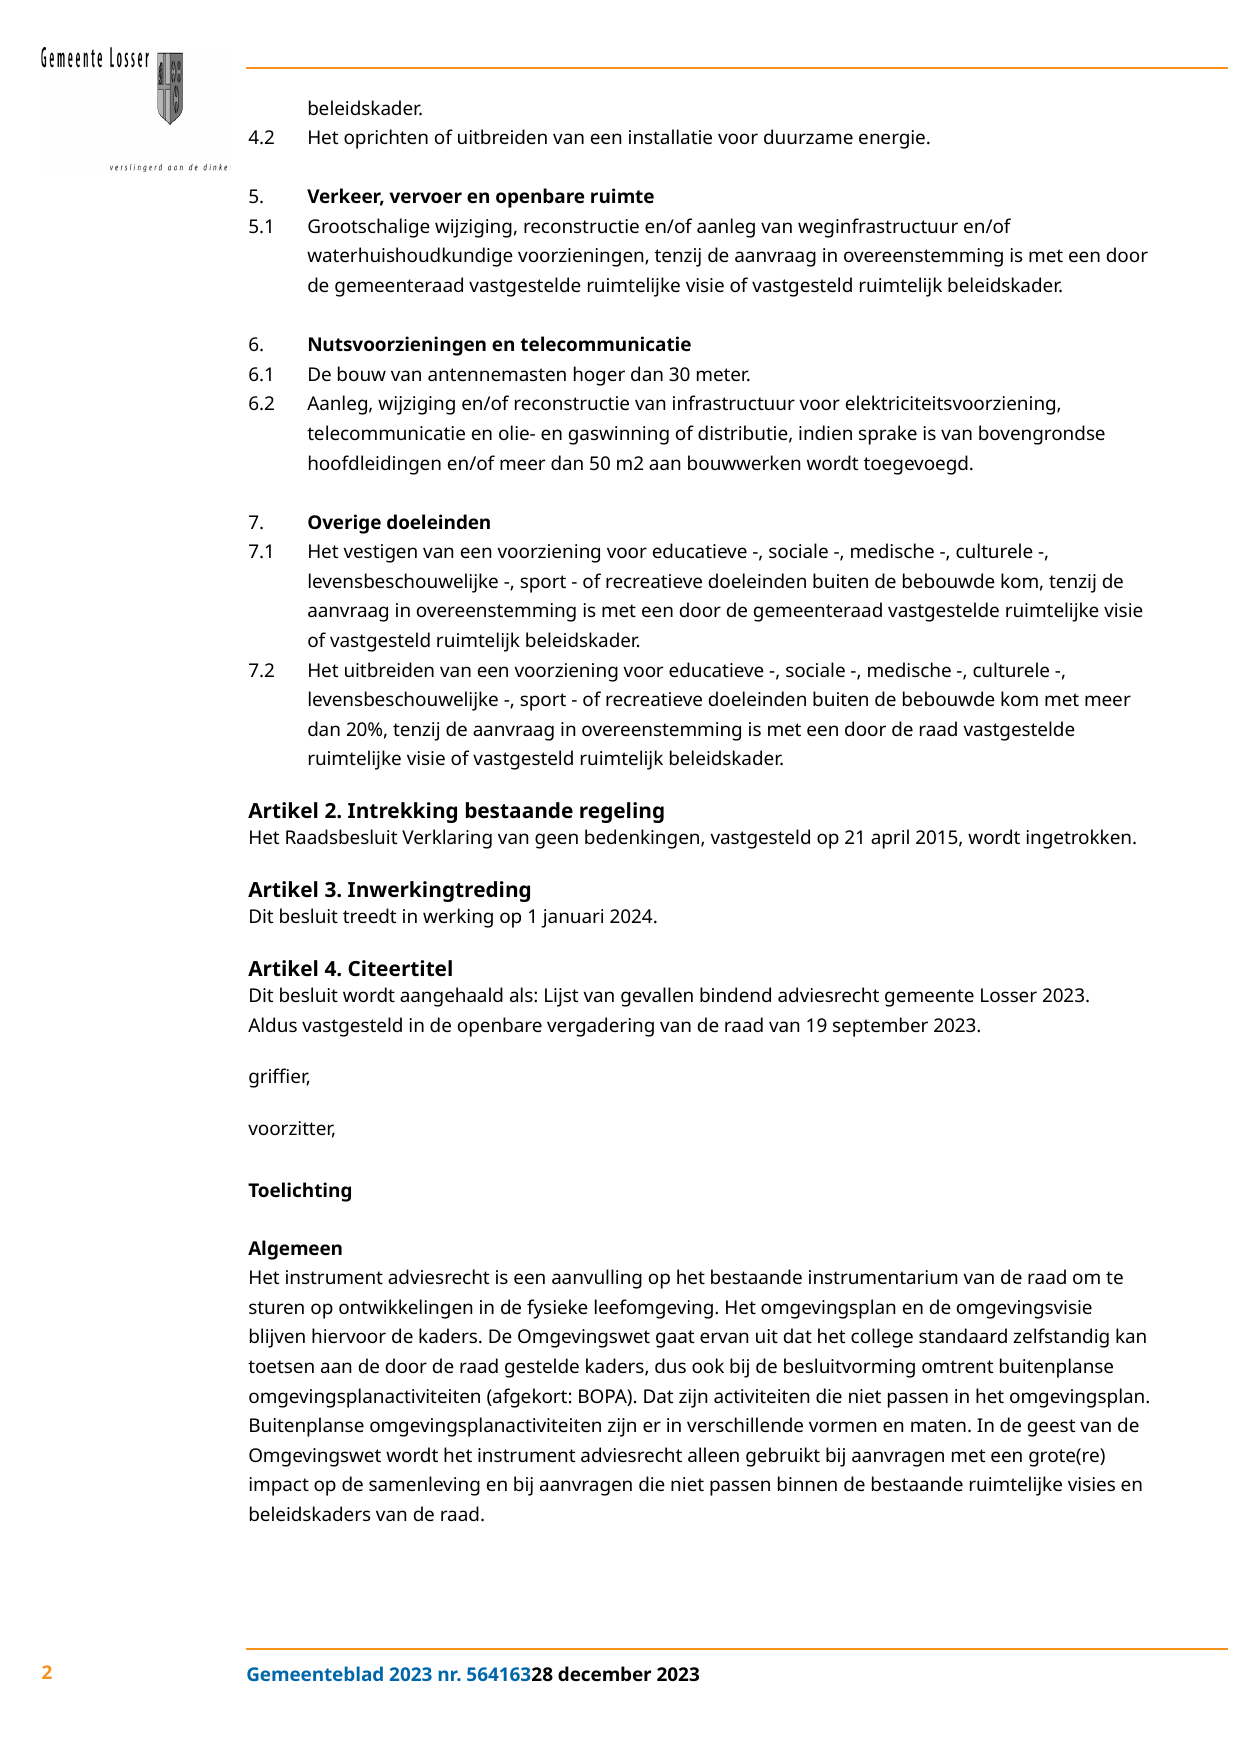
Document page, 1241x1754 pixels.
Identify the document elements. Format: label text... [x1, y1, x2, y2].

list Aanleg, wijziging en/of reconstructie van infrastructuur voor elektriciteitsvoorziening, telecommunicatie en olie- en gaswinning of distributie, indien sprake is van bovengrondse hoofdleidingen en/of meer dan 50 m2 aan bouwwerken wordt toegevoegd. [248, 391, 1152, 476]
list Verkeer, vervoer en openbare ruimte [248, 183, 1152, 209]
list De bouw van antennemasten hoger dan 30 meter. [248, 361, 1152, 387]
text Het instrument adviesrecht is een aanvulling op het bestaande instrumentarium van de raad om te sturen op ontwikkelingen in de fysieke leefomgeving. Het omgevingsplan en de omgevingsvisie blijven hiervoor de kaders. De Omgevingswet gaat ervan uit dat het college standaard zelfstandig kan toetsen aan de door de raad gestelde kaders, dus ook bij de besluitvorming omtrent buitenplanse omgevingsplanactiviteiten (afgekort: BOPA). Dat zijn activiteiten die niet passen in het omgevingsplan. [248, 1264, 1152, 1409]
list Het uitbreiden van een voorziening voor educatieve -, sociale -, medische -, culturele -, levensbeschouwelijke -, sport - of recreatieve doeleinden buiten de bebouwde kom met meer dan 20%, tenzij de aanvraag in overeenstemming is met een door de raad vastgestelde ruimtelijke visie of vastgesteld ruimtelijk beleidskader. [248, 657, 1152, 771]
text Artikel 4. Citeertitel [248, 954, 1152, 982]
text griffier, [248, 1063, 1152, 1089]
picture [41, 47, 231, 172]
list Het oprichten of uitbreiden van een installatie voor duurzame energie. [248, 124, 1152, 150]
text voorzitter, [248, 1115, 1152, 1140]
text Aldus vastgesteld in de openbare vergadering van de raad van 19 september 2023. [248, 1012, 1152, 1037]
text Dit besluit wordt aangehaald als: Lijst van gevallen bindend adviesrecht gemeente Losser 2023. [248, 982, 1152, 1008]
list Nutsvoorzieningen en telecommunicatie [248, 331, 1152, 357]
text Toelichting [248, 1166, 1152, 1206]
text Algemeen [248, 1235, 1152, 1261]
text Dit besluit treedt in werking op 1 januari 2024. [248, 903, 1152, 929]
text Buitenplanse omgevingsplanactiviteiten zijn er in verschillende vormen en maten. In de geest van de Omgevingswet wordt het instrument adviesrecht alleen gebruikt bij aanvragen met een grote(re) impact op de samenleving en bij aanvragen die niet passen binnen de bestaande ruimtelijke visies en beleidskaders van de raad. [248, 1412, 1152, 1527]
text Het Raadsbesluit Verklaring van geen bedenkingen, vastgesteld op 21 april 2015, wordt ingetrokken. [248, 824, 1152, 850]
list beleidskader. [248, 95, 1152, 121]
list Grootschalige wijziging, reconstructie en/of aanleg van weginfrastructuur en/of waterhuishoudkundige voorzieningen, tenzij de aanvraag in overeenstemming is met een door de gemeenteraad vastgestelde ruimtelijke visie of vastgesteld ruimtelijk beleidskader. [248, 213, 1152, 298]
text Artikel 2. Intrekking bestaande regeling [248, 796, 1152, 824]
list Het vestigen van een voorziening voor educatieve -, sociale -, medische -, culturele -, levensbeschouwelijke -, sport - of recreatieve doeleinden buiten de bebouwde kom, tenzij de aanvraag in overeenstemming is met een door de gemeenteraad vastgestelde ruimtelijke visie of vastgesteld ruimtelijk beleidskader. [248, 538, 1152, 653]
list Overige doeleinden [248, 509, 1152, 535]
text Artikel 3. Inwerkingtreding [248, 875, 1152, 903]
